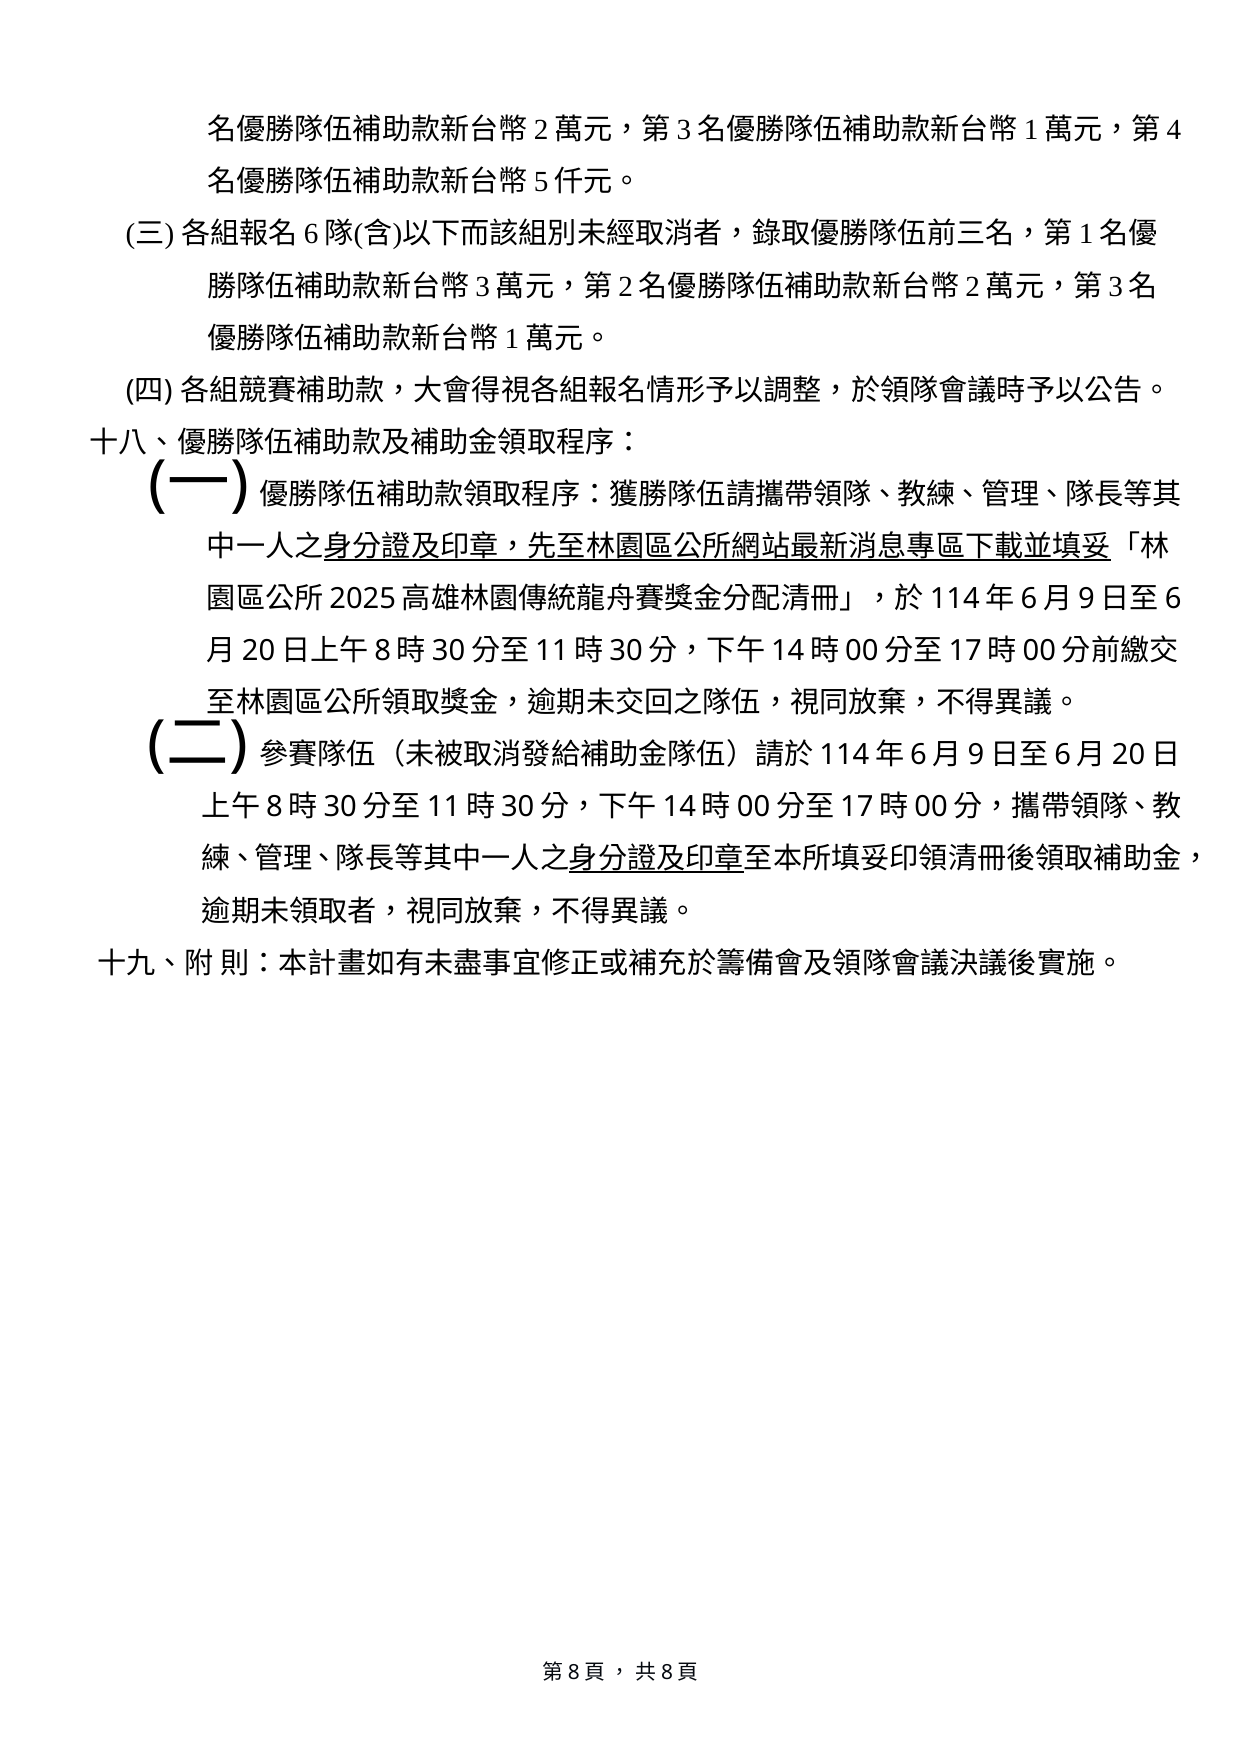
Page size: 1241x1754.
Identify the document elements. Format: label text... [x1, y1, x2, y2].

text 名優勝隊伍補助款新台幣2萬元，第3名優勝隊伍補助款新台幣1萬元，第4名優勝隊伍補助款新台幣5仟元。 [118, 98, 1181, 202]
text (四) 各組競賽補助款，大會得視各組報名情形予以調整，於領隊會議時予以公告。 [118, 358, 1181, 411]
list 參賽隊伍（未被取消發給補助金隊伍）請於114年6月9日至6月20日上午8時30分至11時30分，下午14時00分至17時00分，攜帶領隊、教練、管理、隊長等其中一人之身分證及印章至本所填妥印領清冊後領取補助金，逾期未領取者，視同放棄，不得異議。 [148, 723, 1181, 931]
text 十九、附 則：本計畫如有未盡事宜修正或補充於籌備會及領隊會議決議後實施。 [59, 931, 1181, 983]
list 優勝隊伍補助款領取程序：獲勝隊伍請攜帶領隊、教練、管理、隊長等其中一人之身分證及印章，先至林園區公所網站最新消息專區下載並填妥「林園區公所2025高雄林園傳統龍舟賽獎金分配清冊」，於114年6月9日至6月20日上午8時30分至11時30分，下午14時00分至17時00分前繳交至林園區公所領取獎金，逾期未交回之隊伍，視同放棄，不得異議。 [149, 463, 1181, 723]
text (三) 各組報名6隊(含)以下而該組別未經取消者，錄取優勝隊伍前三名，第1名優勝隊伍補助款新台幣3萬元，第2名優勝隊伍補助款新台幣2萬元，第3名優勝隊伍補助款新台幣1萬元。 [118, 202, 1181, 358]
text 十八、優勝隊伍補助款及補助金領取程序： [59, 411, 1181, 463]
